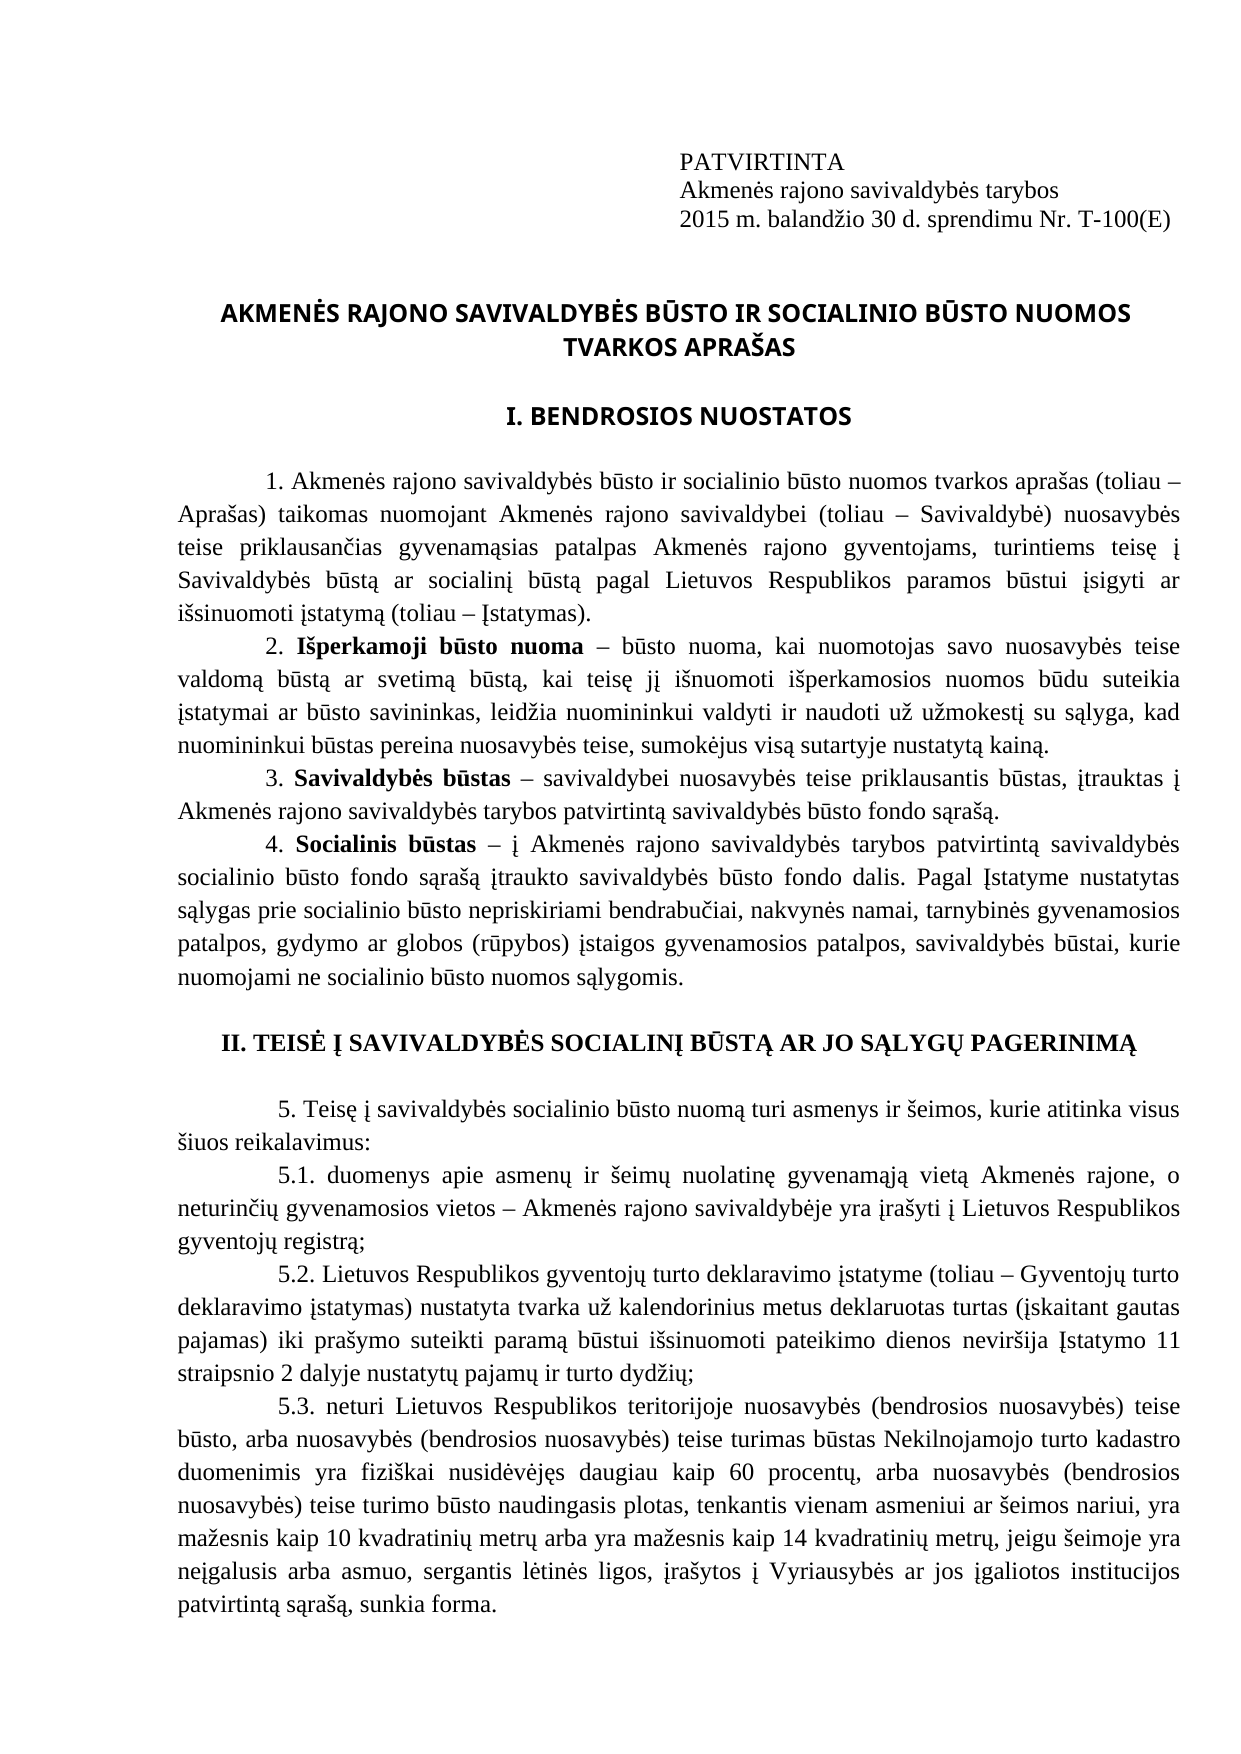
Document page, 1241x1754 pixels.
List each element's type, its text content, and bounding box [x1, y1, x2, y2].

text 5. Teisę į savivaldybės socialinio būsto nuomą turi asmenys ir šeimos, kurie atitinka visus šiuos reikalavimus: [177, 1094, 1181, 1155]
text I. BENDROSIOS NUOSTATOS [177, 398, 1181, 432]
text 3. Savivaldybės būstas – savivaldybei nuosavybės teise priklausantis būstas, įtrauktas į Akmenės rajono savivaldybės tarybos patvirtintą savivaldybės būsto fondo sąrašą. [177, 763, 1181, 825]
text PATVIRTINTA [177, 147, 1181, 176]
text AKMENĖS RAJONO SAVIVALDYBĖS BŪSTO IR SOCIALINIO BŪSTO NUOMOS [177, 296, 1181, 330]
text TVARKOS APRAŠAS [177, 330, 1181, 364]
text Akmenės rajono savivaldybės tarybos [177, 176, 1181, 204]
text 1. Akmenės rajono savivaldybės būsto ir socialinio būsto nuomos tvarkos aprašas (toliau – Aprašas) taikomas nuomojant Akmenės rajono savivaldybei (toliau – Savivaldybė) nuosavybės teise priklausančias gyvenamąsias patalpas Akmenės rajono gyventojams, turintiems teisę į Savivaldybės būstą ar socialinį būstą pagal Lietuvos Respublikos paramos būstui įsigyti ar išsinuomoti įstatymą (toliau – Įstatymas). [177, 466, 1181, 627]
text II. TEISĖ Į SAVIVALDYBĖS SOCIALINĮ BŪSTĄ AR JO SĄLYGŲ PAGERINIMĄ [177, 1028, 1181, 1056]
text 2. Išperkamoji būsto nuoma – būsto nuoma, kai nuomotojas savo nuosavybės teise valdomą būstą ar svetimą būstą, kai teisę jį išnuomoti išperkamosios nuomos būdu suteikia įstatymai ar būsto savininkas, leidžia nuomininkui valdyti ir naudoti už užmokestį su sąlyga, kad nuomininkui būstas pereina nuosavybės teise, sumokėjus visą sutartyje nustatytą kainą. [177, 631, 1181, 759]
text 2015 m. balandžio 30 d. sprendimu Nr. T-100(E) [177, 204, 1181, 233]
text 5.3. neturi Lietuvos Respublikos teritorijoje nuosavybės (bendrosios nuosavybės) teise būsto, arba nuosavybės (bendrosios nuosavybės) teise turimas būstas Nekilnojamojo turto kadastro duomenimis yra fiziškai nusidėvėjęs daugiau kaip 60 procentų, arba nuosavybės (bendrosios nuosavybės) teise turimo būsto naudingasis plotas, tenkantis vienam asmeniui ar šeimos nariui, yra mažesnis kaip 10 kvadratinių metrų arba yra mažesnis kaip 14 kvadratinių metrų, jeigu šeimoje yra neįgalusis arba asmuo, sergantis lėtinės ligos, įrašytos į Vyriausybės ar jos įgaliotos institucijos patvirtintą sąrašą, sunkia forma. [177, 1391, 1181, 1618]
text 5.2. Lietuvos Respublikos gyventojų turto deklaravimo įstatyme (toliau – Gyventojų turto deklaravimo įstatymas) nustatyta tvarka už kalendorinius metus deklaruotas turtas (įskaitant gautas pajamas) iki prašymo suteikti paramą būstui išsinuomoti pateikimo dienos neviršija Įstatymo 11 straipsnio 2 dalyje nustatytų pajamų ir turto dydžių; [177, 1259, 1181, 1387]
text 4. Socialinis būstas – į Akmenės rajono savivaldybės tarybos patvirtintą savivaldybės socialinio būsto fondo sąrašą įtraukto savivaldybės būsto fondo dalis. Pagal Įstatyme nustatytas sąlygas prie socialinio būsto nepriskiriami bendrabučiai, nakvynės namai, tarnybinės gyvenamosios patalpos, gydymo ar globos (rūpybos) įstaigos gyvenamosios patalpos, savivaldybės būstai, kurie nuomojami ne socialinio būsto nuomos sąlygomis. [177, 829, 1181, 990]
text 5.1. duomenys apie asmenų ir šeimų nuolatinę gyvenamąją vietą Akmenės rajone, o neturinčių gyvenamosios vietos – Akmenės rajono savivaldybėje yra įrašyti į Lietuvos Respublikos gyventojų registrą; [177, 1160, 1181, 1254]
